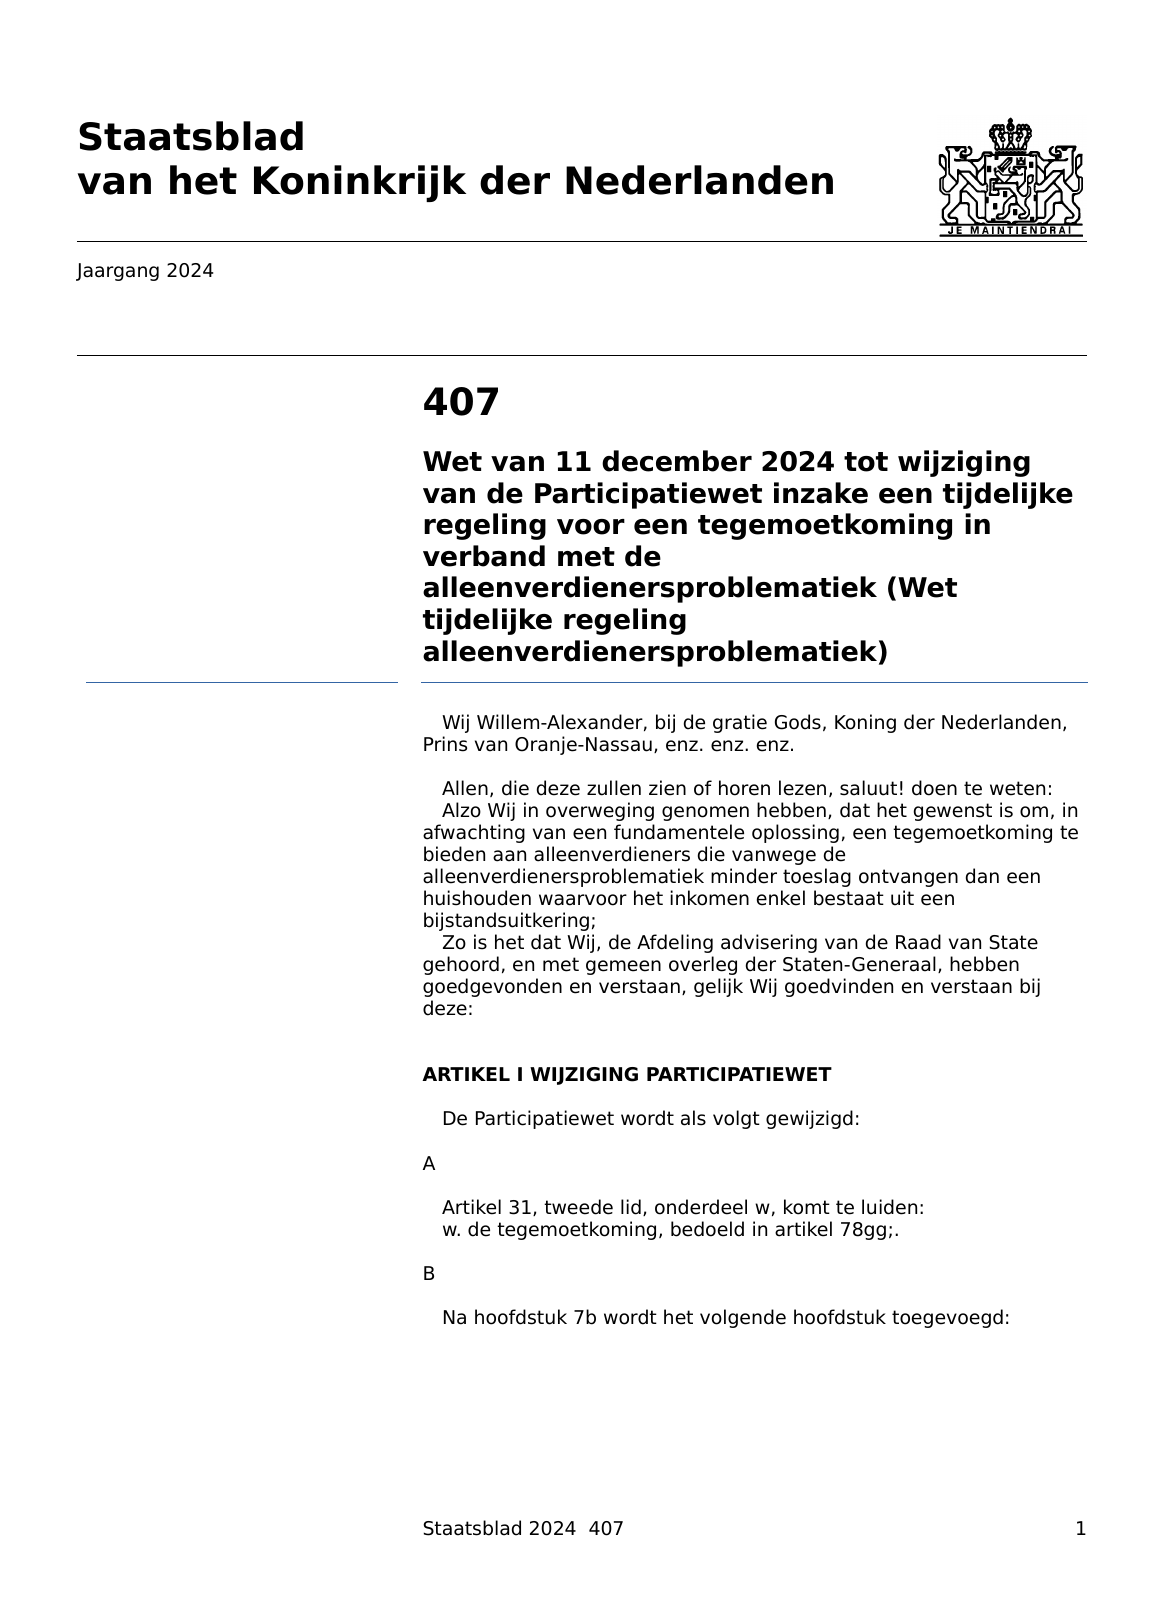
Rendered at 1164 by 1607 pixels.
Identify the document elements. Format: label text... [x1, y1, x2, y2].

text A [422, 1152, 1087, 1174]
table_cell Jaargang 2024 [77, 242, 1087, 355]
text Na hoofdstuk 7b wordt het volgende hoofdstuk toegevoegd: [422, 1307, 1087, 1329]
text B [422, 1263, 1087, 1285]
text Artikel 31, tweede lid, onderdeel w, komt te luiden: [422, 1197, 1087, 1219]
text Alzo Wij in overweging genomen hebben, dat het gewenst is om, in afwachting van een fundamentele oplossing, een tegemoetkoming te bieden aan alleenverdieners die vanwege de alleenverdienersproblematiek minder toeslag ontvangen dan een huishouden waarvoor het inkomen enkel bestaat uit een bijstandsuitkering; [422, 800, 1087, 932]
text w. de tegemoetkoming, bedoeld in artikel 78gg;. [422, 1219, 1087, 1241]
text Wet van 11 december 2024 tot wijziging van de Participatiewet inzake een tijdelijke regeling voor een tegemoetkoming in verband met de alleenverdienersproblematiek (Wet tijdelijke regeling alleenverdienersproblematiek) [422, 447, 1087, 667]
text Zo is het dat Wij, de Afdeling advisering van de Raad van State gehoord, en met gemeen overleg der Staten-Generaal, hebben goedgevonden en verstaan, gelijk Wij goedvinden en verstaan bij deze: [422, 932, 1087, 1020]
picture [936, 115, 1087, 240]
subtitle ARTIKEL I WIJZIGING PARTICIPATIEWET [422, 1064, 1087, 1086]
table_header [886, 100, 1087, 241]
text Allen, die deze zullen zien of horen lezen, saluut! doen te weten: [422, 778, 1087, 800]
text Wij Willem-Alexander, bij de gratie Gods, Koning der Nederlanden, Prins van Oranje-Nassau, enz. enz. enz. [422, 712, 1087, 756]
table_header Staatsblad van het Koninkrijk der Nederlanden [77, 100, 886, 241]
subtitle 407 [422, 381, 1087, 424]
text De Participatiewet wordt als volgt gewijzigd: [422, 1108, 1087, 1130]
